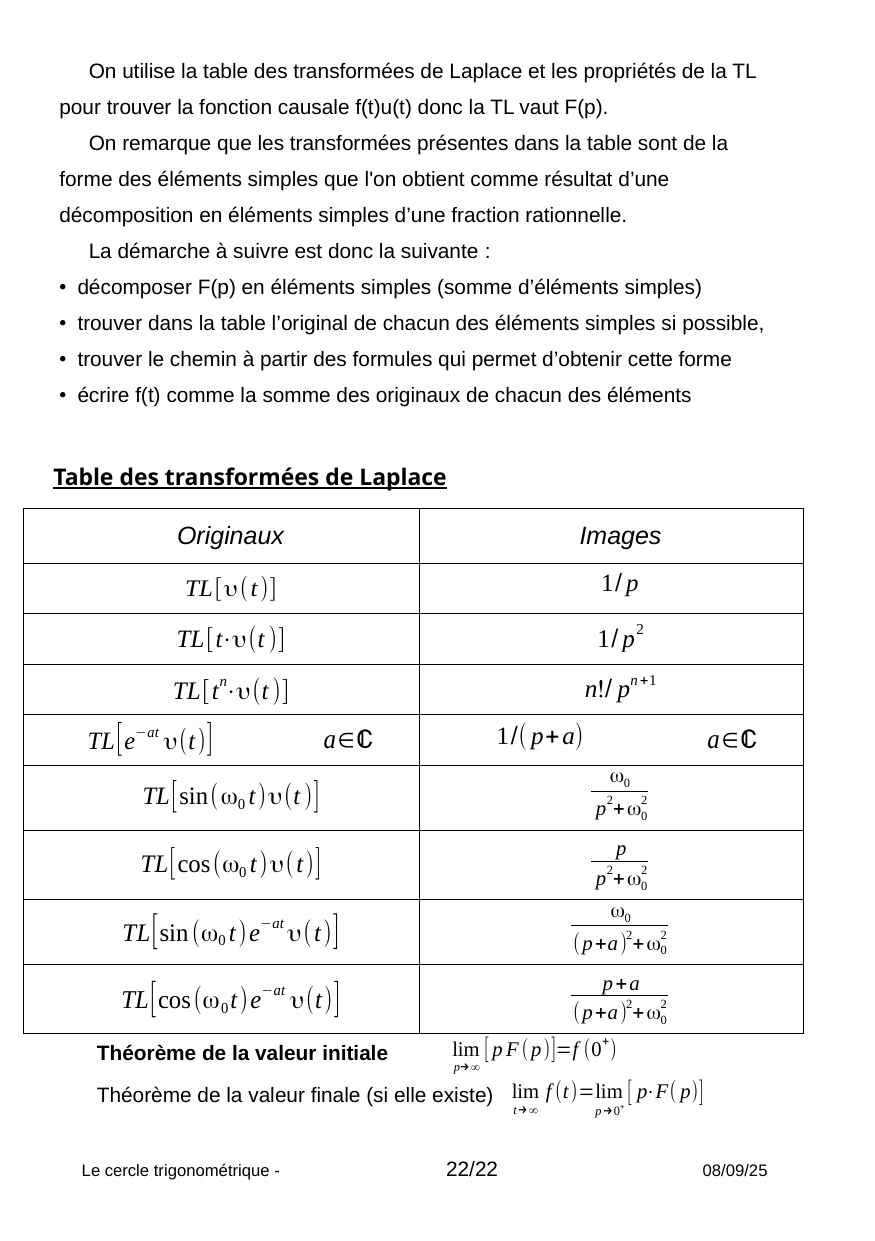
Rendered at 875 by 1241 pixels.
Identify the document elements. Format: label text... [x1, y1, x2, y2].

table_cell [24, 965, 419, 1033]
subtitle Table des transformées de Laplace [53, 461, 768, 492]
list trouver dans la table l’original de chacun des éléments simples si possible, [59, 311, 768, 335]
text La démarche à suivre est donc la suivante : [59, 239, 768, 263]
table_cell [24, 564, 419, 613]
text Théorème de la valeur initiale [59, 1034, 768, 1074]
table_cell [420, 766, 803, 829]
table_cell [24, 766, 419, 829]
table_cell [420, 900, 803, 964]
list décomposer F(p) en éléments simples (somme d’éléments simples) [59, 275, 768, 299]
table_cell [420, 614, 803, 663]
table_cell [24, 715, 259, 764]
list écrire f(t) comme la somme des originaux de chacun des éléments [59, 383, 768, 407]
table_cell [420, 715, 643, 764]
table_cell [24, 831, 419, 899]
table_cell [259, 715, 419, 764]
text On utilise la table des transformées de Laplace et les propriétés de la TL pour trouver la fonction causale f(t)u(t) donc la TL vaut F(p). [59, 59, 768, 119]
table_cell [420, 965, 803, 1033]
text On remarque que les transformées présentes dans la table sont de la forme des éléments simples que l'on obtient comme résultat d’une décomposition en éléments simples d’une fraction rationnelle. [59, 131, 768, 227]
table_cell [24, 900, 419, 964]
table_cell [420, 564, 803, 613]
table_header Images [420, 509, 803, 562]
table_cell [420, 665, 803, 714]
table_cell [24, 614, 419, 663]
table_cell [420, 831, 803, 899]
text Théorème de la valeur finale (si elle existe) [59, 1078, 768, 1118]
table_header Originaux [24, 509, 419, 562]
table_cell [24, 665, 419, 714]
list trouver le chemin à partir des formules qui permet d’obtenir cette forme [59, 347, 768, 371]
table_cell [643, 715, 803, 764]
